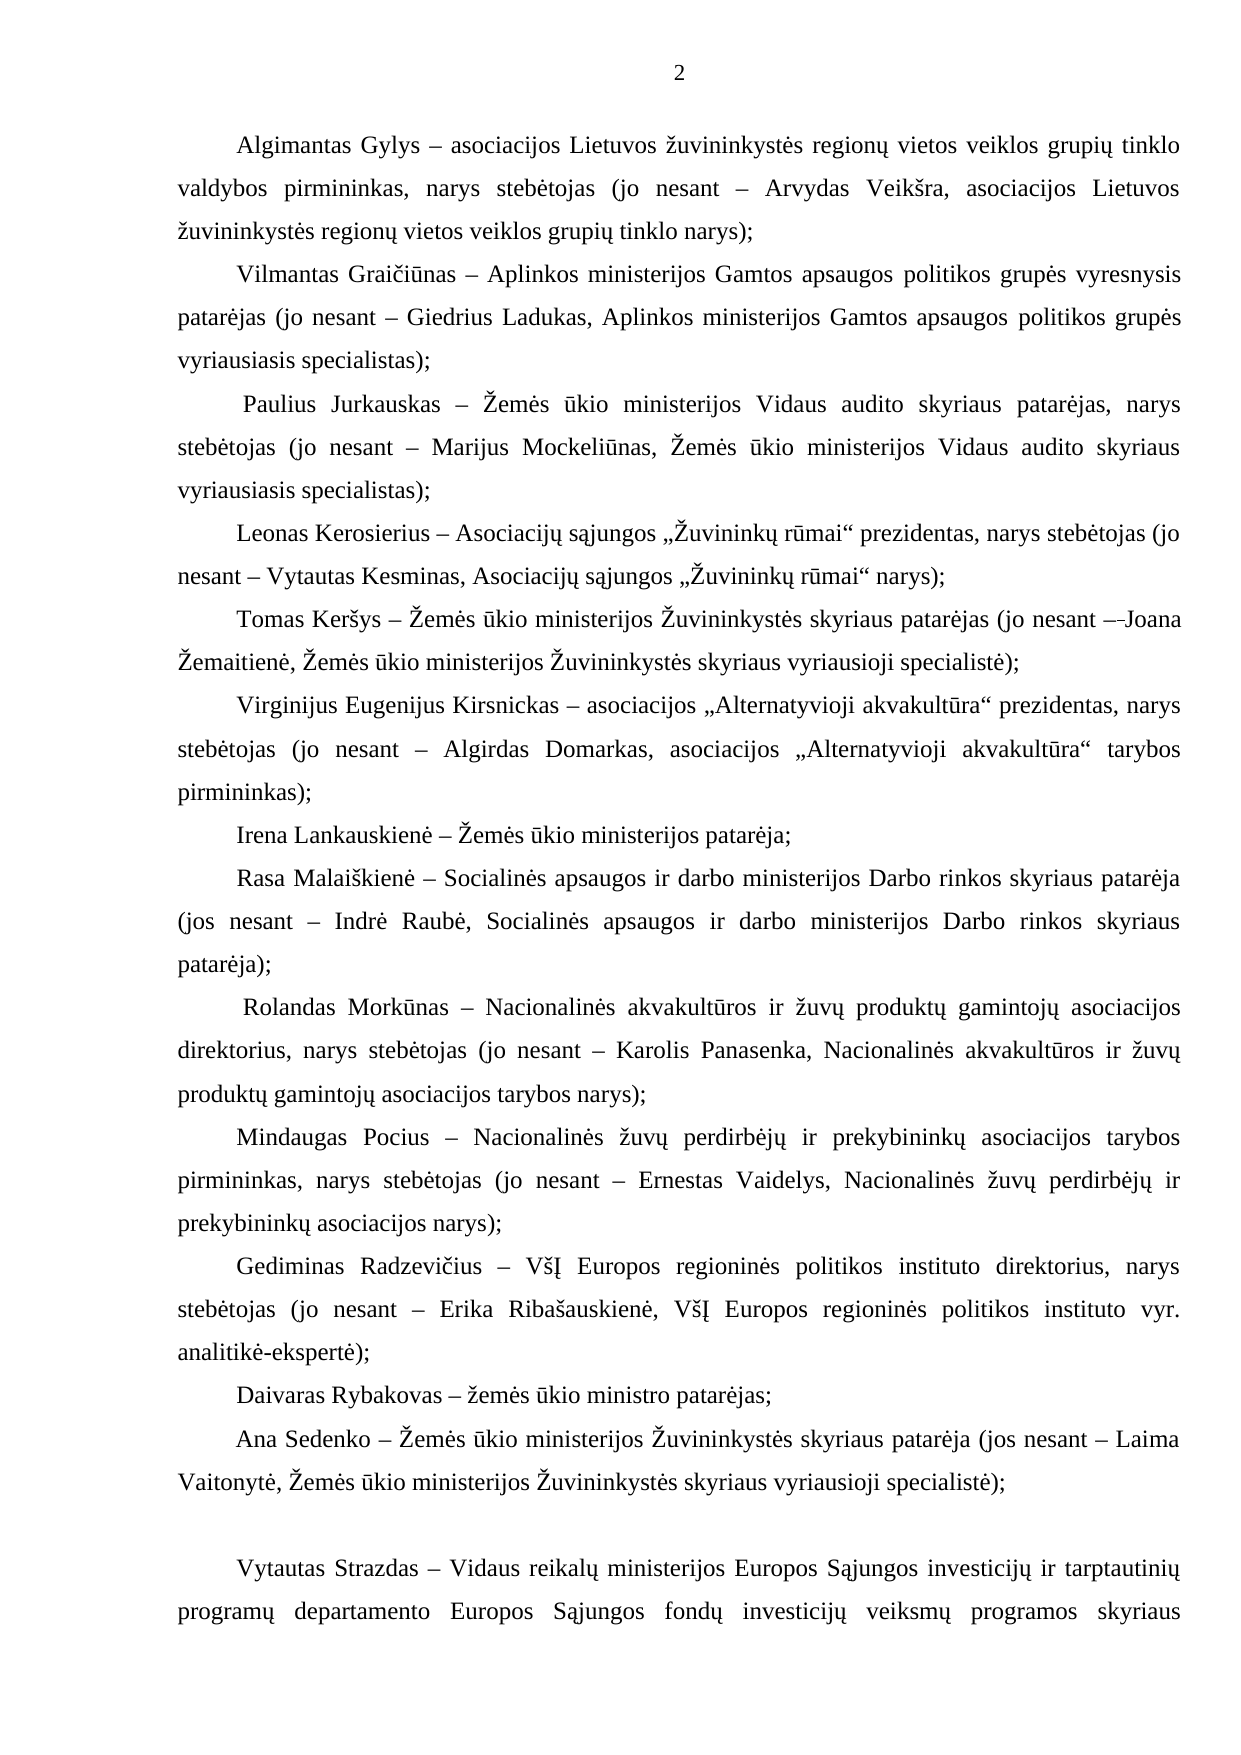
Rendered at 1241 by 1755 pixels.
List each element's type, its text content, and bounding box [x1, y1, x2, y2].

text Irena Lankauskienė – Žemės ūkio ministerijos patarėja; [177, 820, 1181, 849]
text Paulius Jurkauskas – Žemės ūkio ministerijos Vidaus audito skyriaus patarėjas, narys stebėtojas (jo nesant – Marijus Mockeliūnas, Žemės ūkio ministerijos Vidaus audito skyriaus vyriausiasis specialistas); [177, 389, 1181, 504]
text Rasa Malaiškienė – Socialinės apsaugos ir darbo ministerijos Darbo rinkos skyriaus patarėja (jos nesant – Indrė Raubė, Socialinės apsaugos ir darbo ministerijos Darbo rinkos skyriaus patarėja); [177, 863, 1181, 978]
text Leonas Kerosierius – Asociacijų sąjungos „Žuvininkų rūmai“ prezidentas, narys stebėtojas (jo nesant – Vytautas Kesminas, Asociacijų sąjungos „Žuvininkų rūmai“ narys); [177, 518, 1181, 590]
text Virginijus Eugenijus Kirsnickas – asociacijos „Alternatyvioji akvakultūra“ prezidentas, narys stebėtojas (jo nesant – Algirdas Domarkas, asociacijos „Alternatyvioji akvakultūra“ tarybos pirmininkas); [177, 691, 1181, 806]
text Rolandas Morkūnas – Nacionalinės akvakultūros ir žuvų produktų gamintojų asociacijos direktorius, narys stebėtojas (jo nesant – Karolis Panasenka, Nacionalinės akvakultūros ir žuvų produktų gamintojų asociacijos tarybos narys); [177, 992, 1181, 1107]
text Algimantas Gylys – asociacijos Lietuvos žuvininkystės regionų vietos veiklos grupių tinklo valdybos pirmininkas, narys stebėtojas (jo nesant – Arvydas Veikšra, asociacijos Lietuvos žuvininkystės regionų vietos veiklos grupių tinklo narys); [177, 130, 1181, 245]
text Daivaras Rybakovas – žemės ūkio ministro patarėjas; [177, 1381, 1181, 1409]
text Mindaugas Pocius – Nacionalinės žuvų perdirbėjų ir prekybininkų asociacijos tarybos pirmininkas, narys stebėtojas (jo nesant – Ernestas Vaidelys, Nacionalinės žuvų perdirbėjų ir prekybininkų asociacijos narys); [177, 1122, 1181, 1237]
text Vilmantas Graičiūnas – Aplinkos ministerijos Gamtos apsaugos politikos grupės vyresnysis patarėjas (jo nesant – Giedrius Ladukas, Aplinkos ministerijos Gamtos apsaugos politikos grupės vyriausiasis specialistas); [177, 259, 1181, 374]
text Gediminas Radzevičius – VšĮ Europos regioninės politikos instituto direktorius, narys stebėtojas (jo nesant – Erika Ribašauskienė, VšĮ Europos regioninės politikos instituto vyr. analitikė-ekspertė); [177, 1251, 1181, 1366]
text Ana Sedenko – Žemės ūkio ministerijos Žuvininkystės skyriaus patarėja (jos nesant – Laima Vaitonytė, Žemės ūkio ministerijos Žuvininkystės skyriaus vyriausioji specialistė); [177, 1424, 1181, 1496]
text Tomas Keršys – Žemės ūkio ministerijos Žuvininkystės skyriaus patarėjas (jo nesant – Joana Žemaitienė, Žemės ūkio ministerijos Žuvininkystės skyriaus vyriausioji specialistė); [177, 604, 1181, 676]
text Vytautas Strazdas – Vidaus reikalų ministerijos Europos Sąjungos investicijų ir tarptautinių programų departamento Europos Sąjungos fondų investicijų veiksmų programos skyriaus [177, 1553, 1181, 1625]
